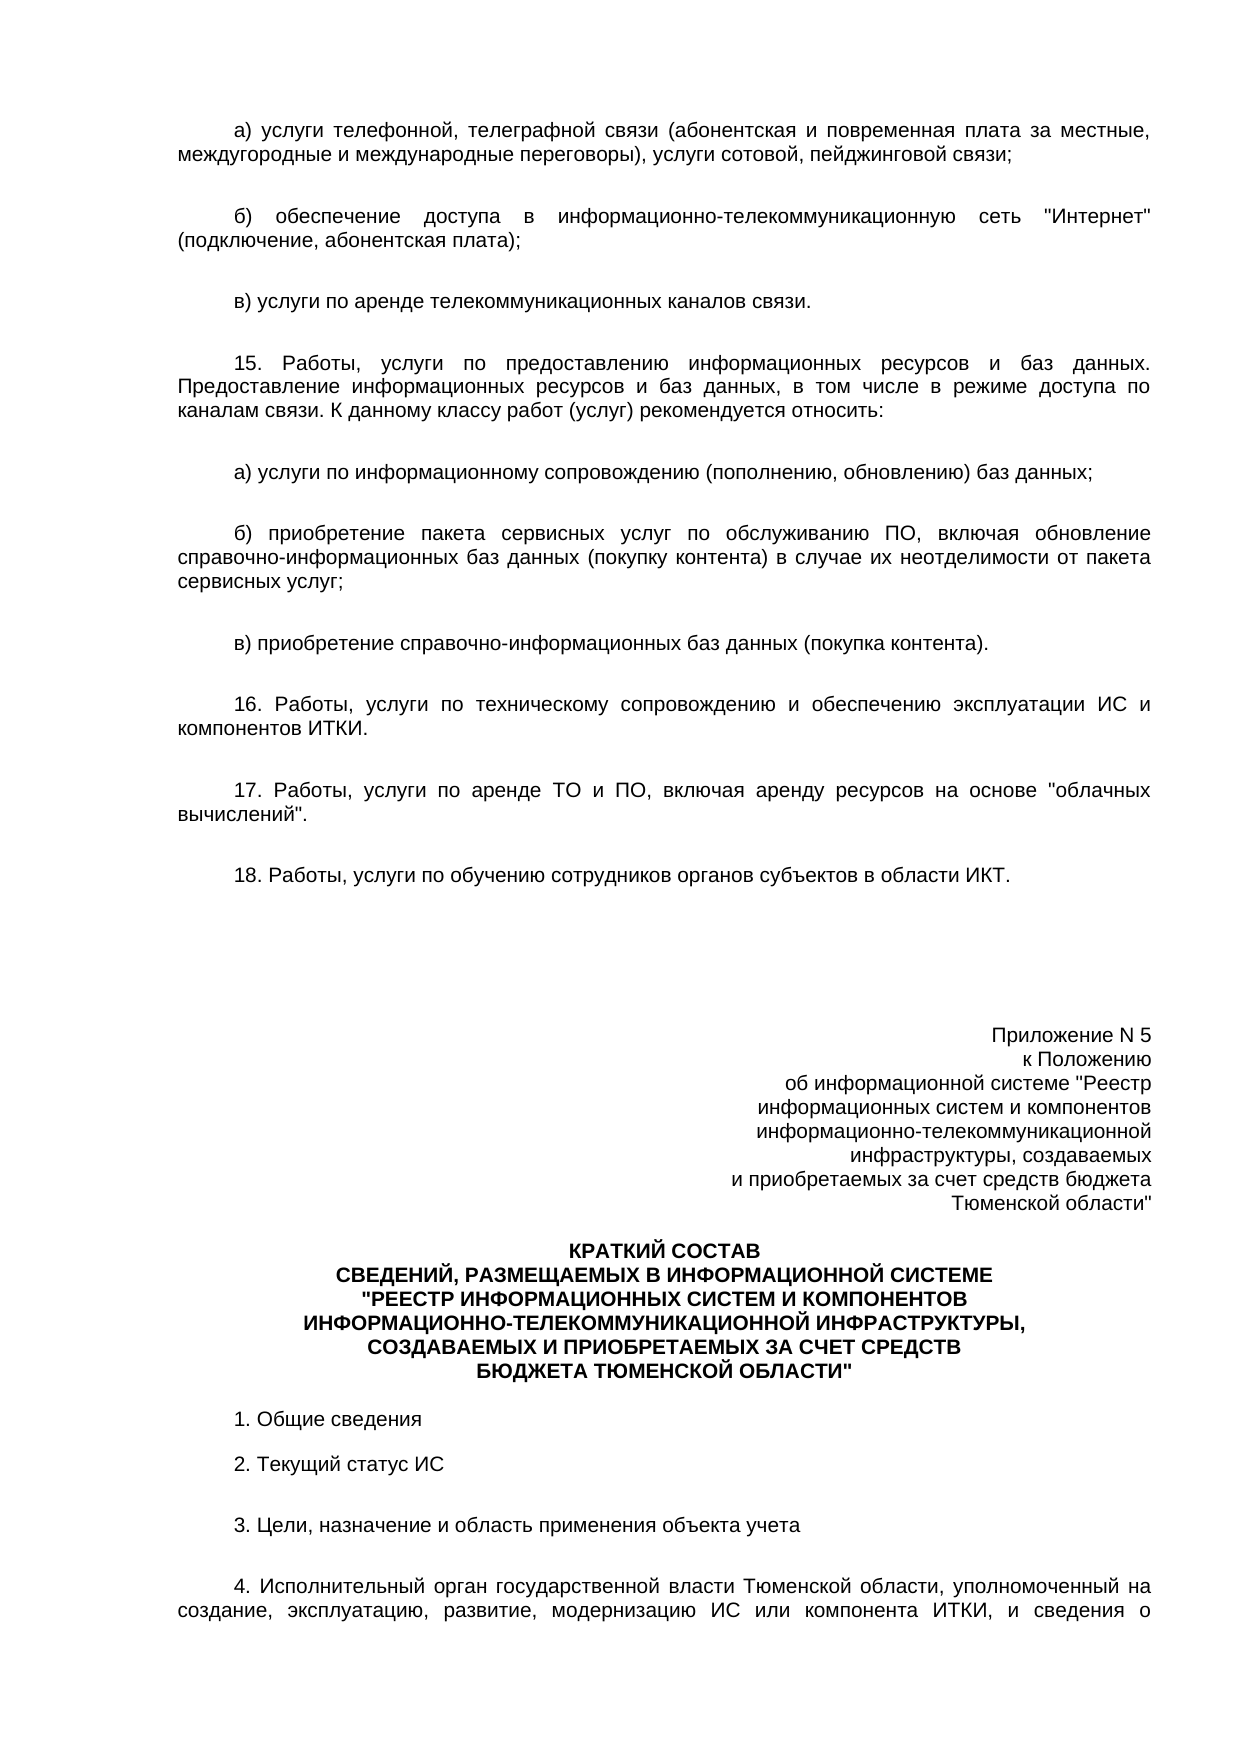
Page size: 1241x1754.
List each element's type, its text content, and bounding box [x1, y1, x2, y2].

text 15. Работы, услуги по предоставлению информационных ресурсов и баз данных. Предоставление информационных ресурсов и баз данных, в том числе в режиме доступа по каналам связи. К данному классу работ (услуг) рекомендуется относить: [177, 350, 1152, 422]
title ИНФОРМАЦИОННО-ТЕЛЕКОММУНИКАЦИОННОЙ ИНФРАСТРУКТУРЫ, [177, 1311, 1152, 1335]
title "РЕЕСТР ИНФОРМАЦИОННЫХ СИСТЕМ И КОМПОНЕНТОВ [177, 1287, 1152, 1311]
text об информационной системе "Реестр [177, 1071, 1152, 1095]
text 18. Работы, услуги по обучению сотрудников органов субъектов в области ИКТ. [177, 863, 1152, 887]
text 3. Цели, назначение и область применения объекта учета [177, 1513, 1152, 1537]
text 1. Общие сведения [177, 1407, 1152, 1431]
text а) услуги по информационному сопровождению (пополнению, обновлению) баз данных; [177, 460, 1152, 484]
text в) приобретение справочно-информационных баз данных (покупка контента). [177, 631, 1152, 654]
text информационно-телекоммуникационной [177, 1119, 1152, 1143]
title КРАТКИЙ СОСТАВ [177, 1239, 1152, 1263]
text и приобретаемых за счет средств бюджета [177, 1167, 1152, 1191]
text информационных систем и компонентов [177, 1095, 1152, 1119]
text 16. Работы, услуги по техническому сопровождению и обеспечению эксплуатации ИС и компонентов ИТКИ. [177, 692, 1152, 740]
text 17. Работы, услуги по аренде ТО и ПО, включая аренду ресурсов на основе "облачных вычислений". [177, 777, 1152, 825]
text инфраструктуры, создаваемых [177, 1143, 1152, 1167]
text а) услуги телефонной, телеграфной связи (абонентская и повременная плата за местные, междугородные и международные переговоры), услуги сотовой, пейджинговой связи; [177, 118, 1152, 166]
text к Положению [177, 1047, 1152, 1071]
title БЮДЖЕТА ТЮМЕНСКОЙ ОБЛАСТИ" [177, 1359, 1152, 1383]
title СОЗДАВАЕМЫХ И ПРИОБРЕТАЕМЫХ ЗА СЧЕТ СРЕДСТВ [177, 1335, 1152, 1359]
title СВЕДЕНИЙ, РАЗМЕЩАЕМЫХ В ИНФОРМАЦИОННОЙ СИСТЕМЕ [177, 1263, 1152, 1287]
text б) обеспечение доступа в информационно-телекоммуникационную сеть "Интернет" (подключение, абонентская плата); [177, 203, 1152, 251]
text Тюменской области" [177, 1191, 1152, 1215]
text 4. Исполнительный орган государственной власти Тюменской области, уполномоченный на создание, эксплуатацию, развитие, модернизацию ИС или компонента ИТКИ, и сведения о [177, 1574, 1152, 1622]
text б) приобретение пакета сервисных услуг по обслуживанию ПО, включая обновление справочно-информационных баз данных (покупку контента) в случае их неотделимости от пакета сервисных услуг; [177, 521, 1152, 593]
text в) услуги по аренде телекоммуникационных каналов связи. [177, 289, 1152, 313]
subtitle Приложение N 5 [177, 1023, 1152, 1047]
text 2. Текущий статус ИС [177, 1451, 1152, 1475]
